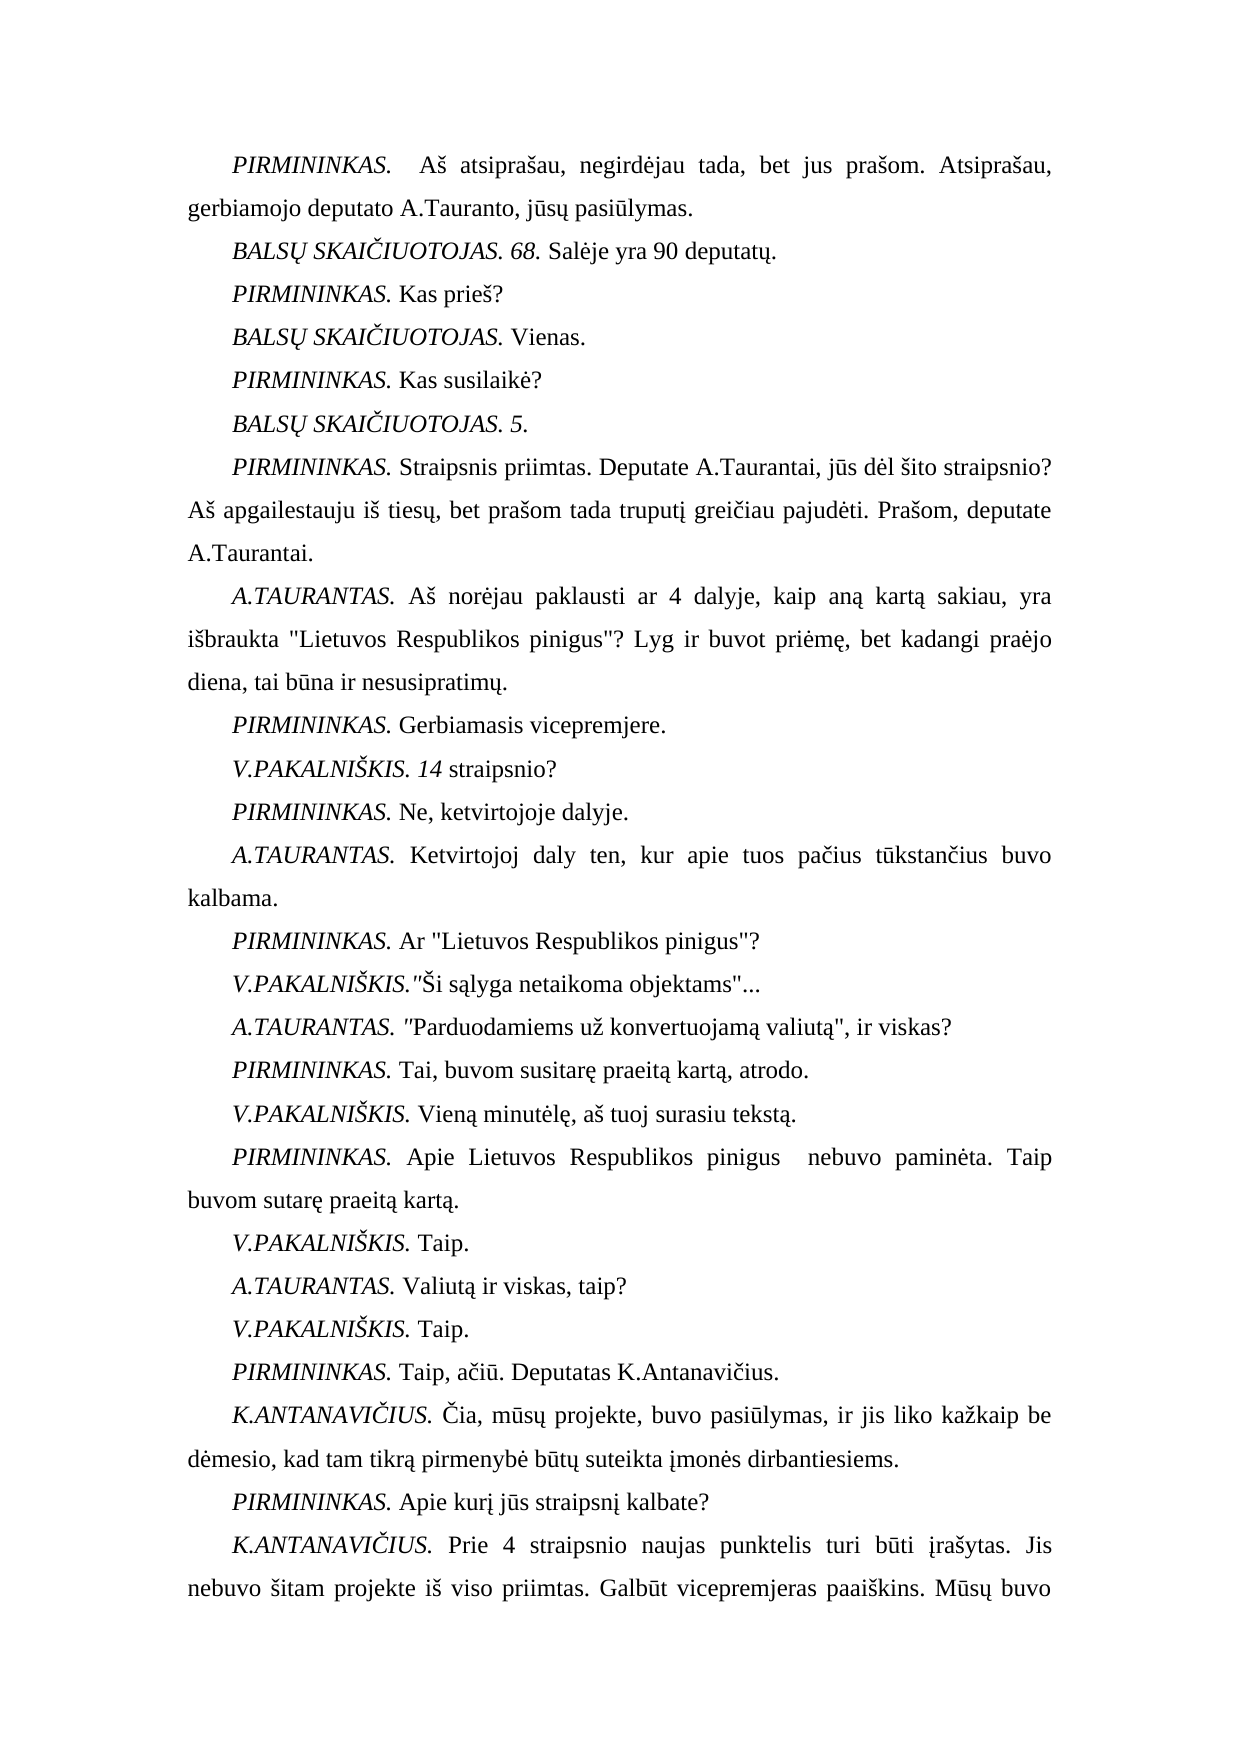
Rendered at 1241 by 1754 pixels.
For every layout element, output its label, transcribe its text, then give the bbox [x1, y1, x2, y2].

text V.PAKALNIŠKIS. Vieną minutėlę, aš tuoj surasiu tekstą. [187, 1099, 1053, 1127]
text PIRMININKAS. Ne, ketvirtojoje dalyje. [187, 797, 1053, 826]
text PIRMININKAS. Tai, buvom susitarę praeitą kartą, atrodo. [187, 1056, 1053, 1084]
text A.TAURANTAS. Valiutą ir viskas, taip? [187, 1271, 1053, 1300]
text PIRMININKAS. Taip, ačiū. Deputatas K.Antanavičius. [187, 1357, 1053, 1386]
text PIRMININKAS. Apie Lietuvos Respublikos pinigus nebuvo paminėta. Taip buvom sutarę praeitą kartą. [187, 1142, 1053, 1214]
text A.TAURANTAS. "Parduodamiems už konvertuojamą valiutą", ir viskas? [187, 1012, 1053, 1041]
text K.ANTANAVIČIUS. Prie 4 straipsnio naujas punktelis turi būti įrašytas. Jis nebuvo šitam projekte iš viso priimtas. Galbūt vicepremjeras paaiškins. Mūsų buvo [187, 1530, 1053, 1602]
text V.PAKALNIŠKIS. Taip. [187, 1314, 1053, 1343]
text V.PAKALNIŠKIS."Ši sąlyga netaikoma objektams"... [187, 969, 1053, 998]
text PIRMININKAS. Apie kurį jūs straipsnį kalbate? [187, 1487, 1053, 1516]
text A.TAURANTAS. Ketvirtojoj daly ten, kur apie tuos pačius tūkstančius buvo kalbama. [187, 840, 1053, 912]
text BALSŲ SKAIČIUOTOJAS. 68. Salėje yra 90 deputatų. [187, 236, 1053, 265]
text BALSŲ SKAIČIUOTOJAS. Vienas. [187, 322, 1053, 351]
text PIRMININKAS. Straipsnis priimtas. Deputate A.Taurantai, jūs dėl šito straipsnio? Aš apgailestauju iš tiesų, bet prašom tada truputį greičiau pajudėti. Prašom, deputate A.Taurantai. [187, 452, 1053, 567]
text PIRMININKAS. Kas prieš? [187, 279, 1053, 308]
text PIRMININKAS. Gerbiamasis vicepremjere. [187, 711, 1053, 739]
text PIRMININKAS. Kas susilaikė? [187, 366, 1053, 394]
text A.TAURANTAS. Aš norėjau paklausti ar 4 dalyje, kaip aną kartą sakiau, yra išbraukta "Lietuvos Respublikos pinigus"? Lyg ir buvot priėmę, bet kadangi praėjo diena, tai būna ir nesusipratimų. [187, 581, 1053, 696]
text PIRMININKAS. Ar "Lietuvos Respublikos pinigus"? [187, 926, 1053, 955]
text V.PAKALNIŠKIS. 14 straipsnio? [187, 754, 1053, 782]
text PIRMININKAS. Aš atsiprašau, negirdėjau tada, bet jus prašom. Atsiprašau, gerbiamojo deputato A.Tauranto, jūsų pasiūlymas. [187, 150, 1053, 222]
text K.ANTANAVIČIUS. Čia, mūsų projekte, buvo pasiūlymas, ir jis liko kažkaip be dėmesio, kad tam tikrą pirmenybė būtų suteikta įmonės dirbantiesiems. [187, 1401, 1053, 1472]
text BALSŲ SKAIČIUOTOJAS. 5. [187, 409, 1053, 437]
text V.PAKALNIŠKIS. Taip. [187, 1228, 1053, 1257]
